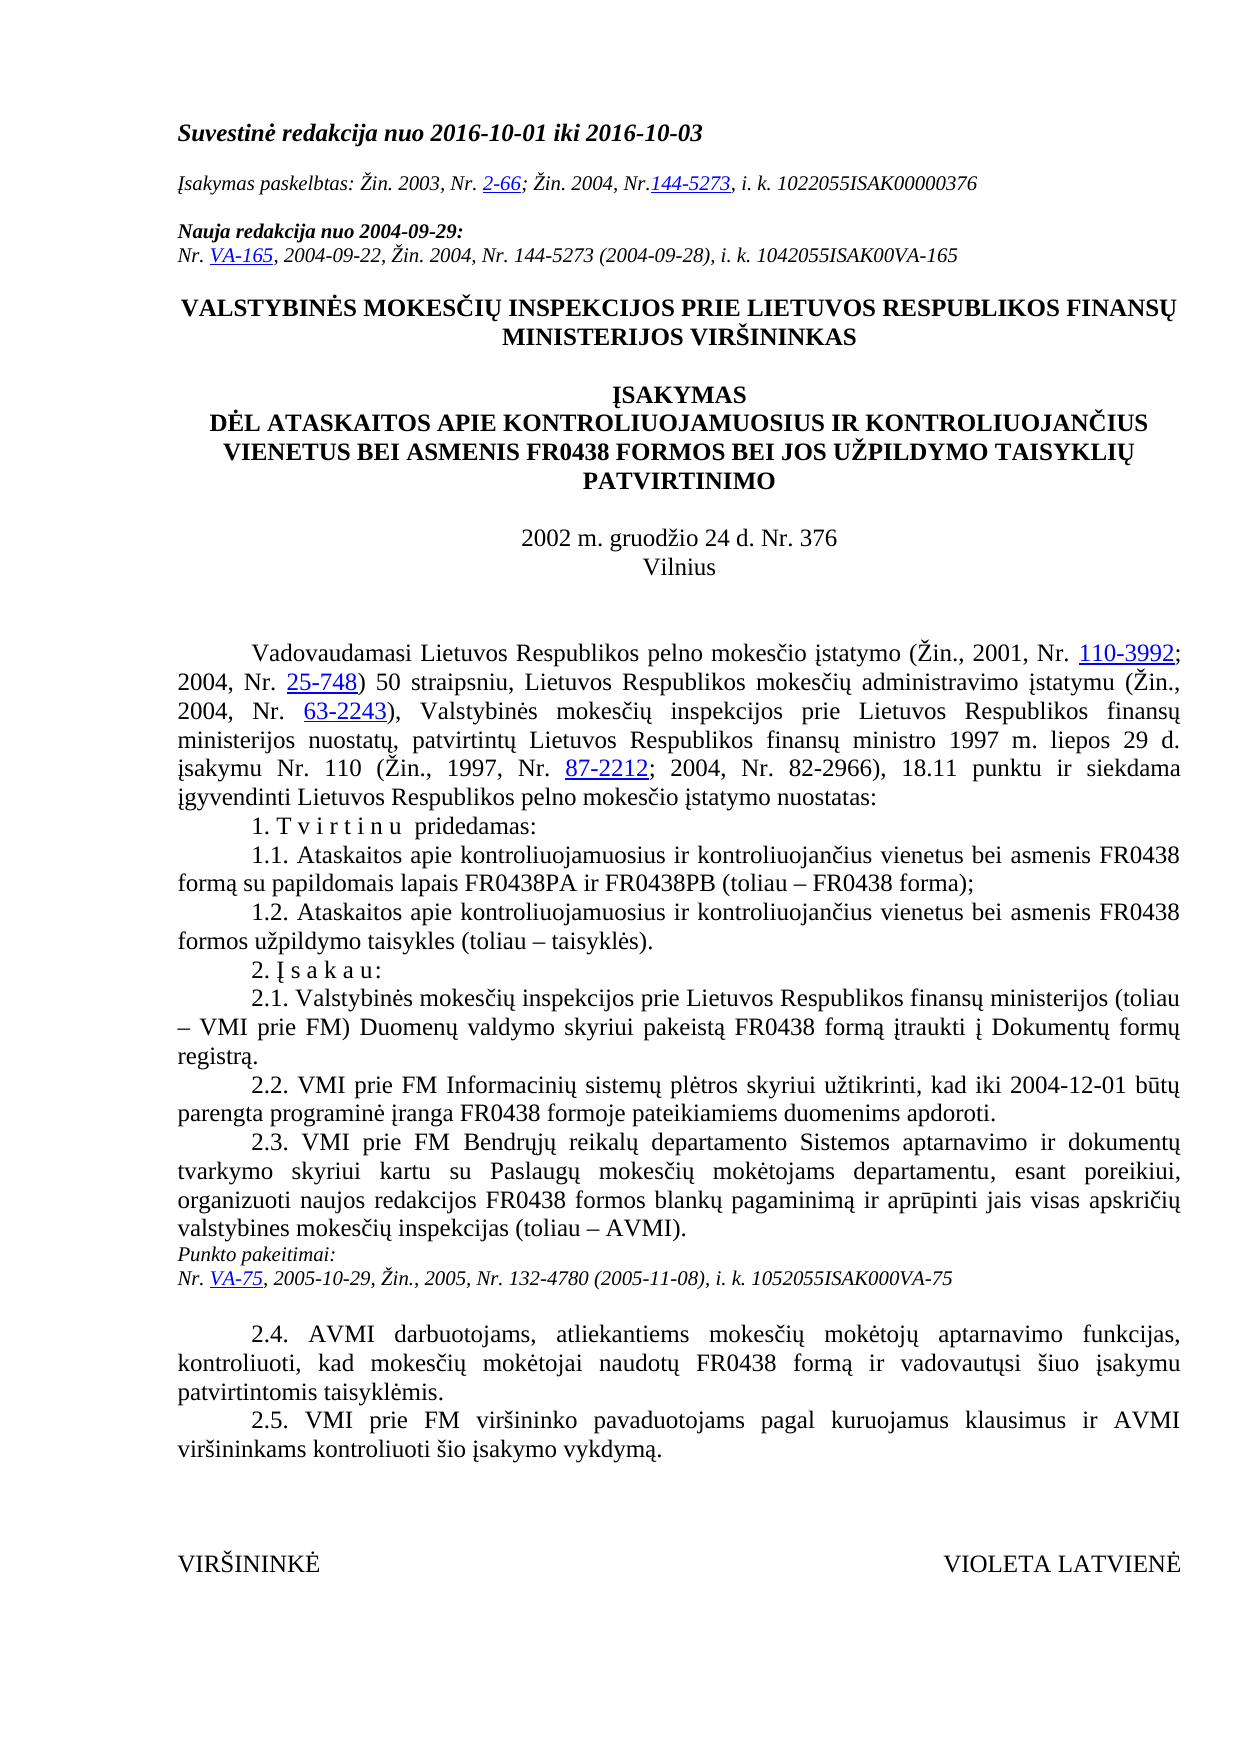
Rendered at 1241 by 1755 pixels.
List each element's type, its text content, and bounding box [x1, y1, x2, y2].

text VALSTYBINĖS MOKESČIŲ INSPEKCIJOS PRIE LIETUVOS RESPUBLIKOS FINANSŲ MINISTERIJOS VIRŠININKAS [177, 293, 1181, 351]
text 1.1. Ataskaitos apie kontroliuojamuosius ir kontroliuojančius vienetus bei asmenis FR0438 formą su papildomais lapais FR0438PA ir FR0438PB (toliau – FR0438 forma); [177, 840, 1181, 897]
text Nr. VA-165, 2004-09-22, Žin. 2004, Nr. 144-5273 (2004-09-28), i. k. 1042055ISAK00VA-165 [177, 243, 1181, 267]
text Nr. VA-75, 2005-10-29, Žin., 2005, Nr. 132-4780 (2005-11-08), i. k. 1052055ISAK000VA-75 [177, 1266, 1181, 1290]
text 2.1. Valstybinės mokesčių inspekcijos prie Lietuvos Respublikos finansų ministerijos (toliau – VMI prie FM) Duomenų valdymo skyriui pakeistą FR0438 formą įtraukti į Dokumentų formų registrą. [177, 983, 1181, 1070]
text 2002 m. gruodžio 24 d. Nr. 376 [177, 523, 1181, 552]
text Suvestinė redakcija nuo 2016-10-01 iki 2016-10-03 [177, 118, 1181, 147]
text ĮSAKYMAS [177, 380, 1181, 408]
text 2. Įsakau: [177, 955, 1181, 983]
text 2.5. VMI prie FM viršininko pavaduotojams pagal kuruojamus klausimus ir AVMI viršininkams kontroliuoti šio įsakymo vykdymą. [177, 1405, 1181, 1463]
text Nauja redakcija nuo 2004-09-29: [177, 219, 1181, 243]
text Punkto pakeitimai: [177, 1242, 1181, 1266]
text 1.2. Ataskaitos apie kontroliuojamuosius ir kontroliuojančius vienetus bei asmenis FR0438 formos užpildymo taisykles (toliau – taisyklės). [177, 897, 1181, 955]
text Vilnius [177, 552, 1181, 581]
text 2.3. VMI prie FM Bendrųjų reikalų departamento Sistemos aptarnavimo ir dokumentų tvarkymo skyriui kartu su Paslaugų mokesčių mokėtojams departamentu, esant poreikiui, organizuoti naujos redakcijos FR0438 formos blankų pagaminimą ir aprūpinti jais visas apskričių valstybines mokesčių inspekcijas (toliau – AVMI). [177, 1127, 1181, 1242]
text Įsakymas paskelbtas: Žin. 2003, Nr. 2-66; Žin. 2004, Nr.144-5273, i. k. 1022055ISAK00000376 [177, 171, 1181, 195]
text VIRŠININKĖ VIOLETA LATVIENĖ [177, 1549, 1181, 1578]
text Vadovaudamasi Lietuvos Respublikos pelno mokesčio įstatymo (Žin., 2001, Nr. 110-3992; 2004, Nr. 25-748) 50 straipsniu, Lietuvos Respublikos mokesčių administravimo įstatymu (Žin., 2004, Nr. 63-2243), Valstybinės mokesčių inspekcijos prie Lietuvos Respublikos finansų ministerijos nuostatų, patvirtintų Lietuvos Respublikos finansų ministro 1997 m. liepos 29 d. įsakymu Nr. 110 (Žin., 1997, Nr. 87-2212; 2004, Nr. 82-2966), 18.11 punktu ir siekdama įgyvendinti Lietuvos Respublikos pelno mokesčio įstatymo nuostatas: [177, 638, 1181, 811]
text 2.4. AVMI darbuotojams, atliekantiems mokesčių mokėtojų aptarnavimo funkcijas, kontroliuoti, kad mokesčių mokėtojai naudotų FR0438 formą ir vadovautųsi šiuo įsakymu patvirtintomis taisyklėmis. [177, 1319, 1181, 1405]
text 2.2. VMI prie FM Informacinių sistemų plėtros skyriui užtikrinti, kad iki 2004-12-01 būtų parengta programinė įranga FR0438 formoje pateikiamiems duomenims apdoroti. [177, 1070, 1181, 1127]
text Dėl ATASKAITOS APIE kontroliuojamuOSIUS IR KONTROLIUOJANČIUS VienetUS BEI asmenIS FR0438 formos bei jos užpildymo taisyklių patvirtinimo [177, 408, 1181, 495]
text 1. Tvirtinu pridedamas: [177, 811, 1181, 840]
